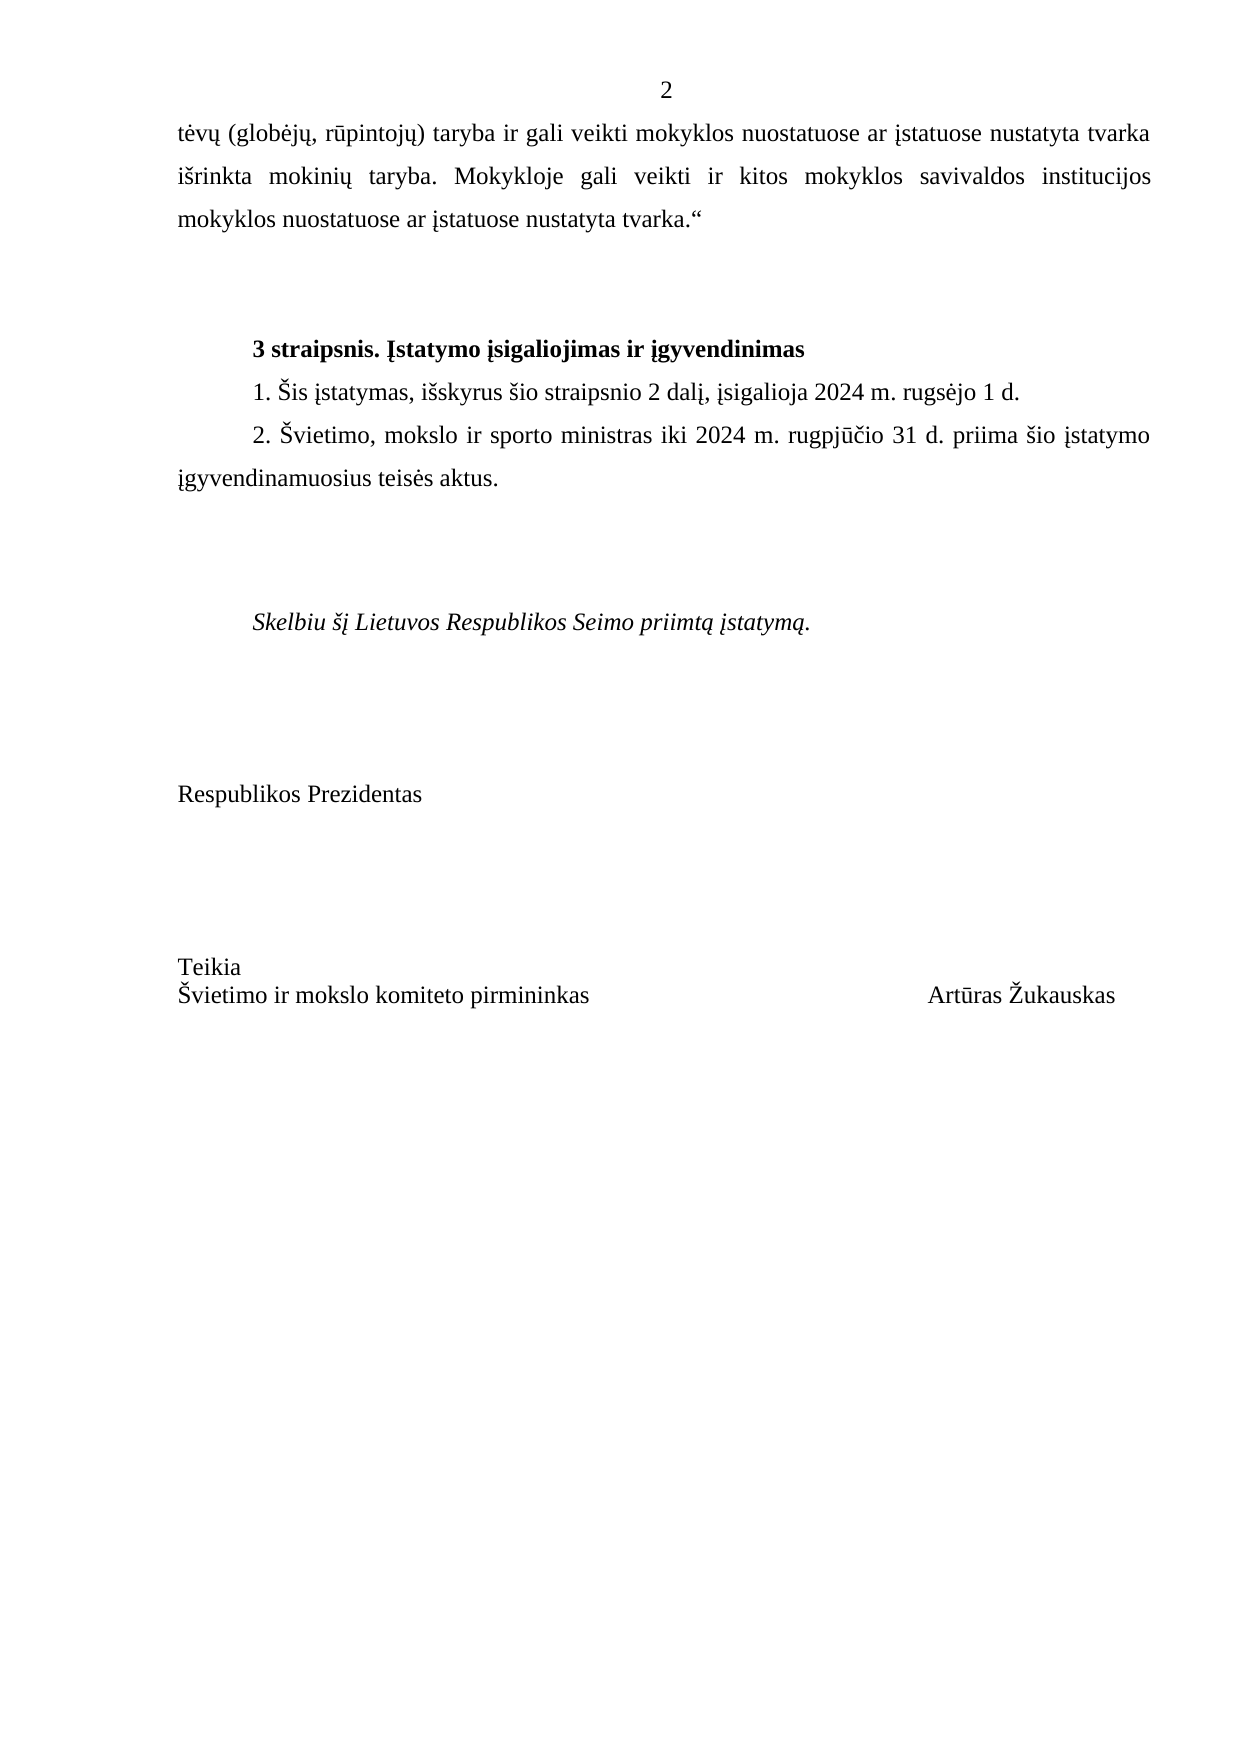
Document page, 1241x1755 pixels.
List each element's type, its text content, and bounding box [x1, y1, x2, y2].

text Švietimo ir mokslo komiteto pirmininkas (Parašas) Artūras Žukauskas [177, 981, 1152, 1009]
text 1. Šis įstatymas, išskyrus šio straipsnio 2 dalį, įsigalioja 2024 m. rugsėjo 1 d. [177, 377, 1152, 406]
text Skelbiu šį Lietuvos Respublikos Seimo priimtą įstatymą. [177, 607, 1152, 636]
text 2. Švietimo, mokslo ir sporto ministras iki 2024 m. rugpjūčio 31 d. priima šio įstatymo įgyvendinamuosius teisės aktus. [177, 420, 1152, 492]
text tėvų (globėjų, rūpintojų) taryba ir gali veikti mokyklos nuostatuose ar įstatuose nustatyta tvarka išrinkta mokinių taryba. Mokykloje gali veikti ir kitos mokyklos savivaldos institucijos mokyklos nuostatuose ar įstatuose nustatyta tvarka.“ [177, 118, 1152, 233]
text Respublikos Prezidentas [177, 779, 1152, 808]
text 3 straipsnis. Įstatymo įsigaliojimas ir įgyvendinimas [177, 334, 1152, 362]
text Teikia [177, 952, 1152, 981]
